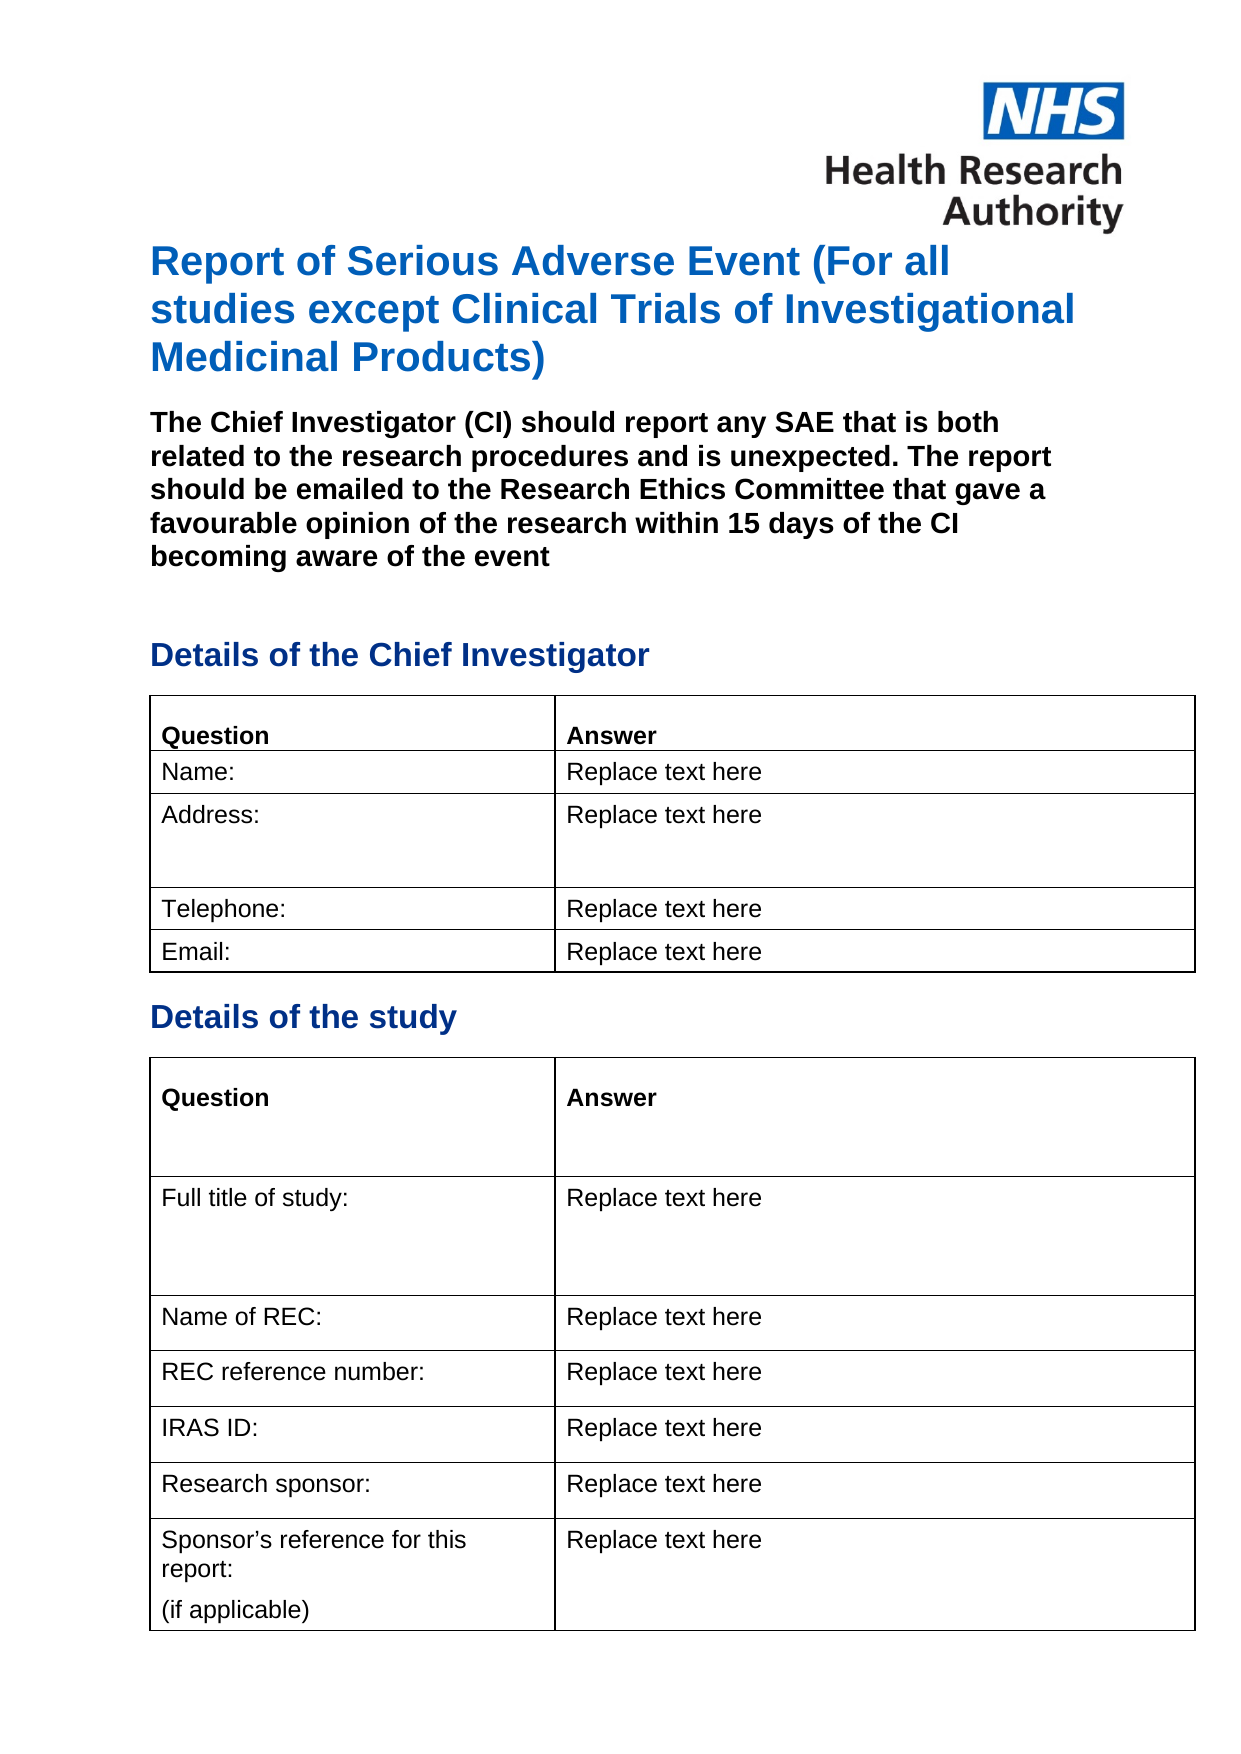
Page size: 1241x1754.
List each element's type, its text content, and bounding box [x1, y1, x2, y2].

table_header Question [151, 696, 554, 749]
table_cell Replace text here [556, 930, 1194, 971]
table_cell Replace text here [556, 1519, 1194, 1630]
table_cell Replace text here [556, 1463, 1194, 1518]
table_cell REC reference number: [151, 1351, 554, 1406]
table_cell Replace text here [556, 1177, 1194, 1295]
table_cell Replace text here [556, 888, 1194, 929]
subtitle The Chief Investigator (CI) should report any SAE that is both related to the research procedures and is unexpected. The report should be emailed to the Research Ethics Committee that gave a favourable opinion of the research within 15 days of the CI becoming aware of the event [150, 405, 1090, 573]
table_cell Replace text here [556, 1407, 1194, 1462]
table_cell Name of REC: [151, 1296, 554, 1350]
table_header Question [151, 1058, 554, 1176]
table_cell Full title of study: [151, 1177, 554, 1295]
subtitle Report of Serious Adverse Event (For all studies except Clinical Trials of Investigational Medicinal Products) [150, 124, 1090, 380]
table_cell Research sponsor: [151, 1463, 554, 1518]
table_cell Sponsor’s reference for this report: (if applicable) [151, 1519, 554, 1630]
table_cell Name: [151, 751, 554, 793]
table_header Answer [556, 1058, 1194, 1176]
subtitle Details of the Chief Investigator [150, 635, 1090, 674]
table_cell Telephone: [151, 888, 554, 929]
subtitle Details of the study [150, 997, 1090, 1036]
table_cell IRAS ID: [151, 1407, 554, 1462]
table_cell Replace text here [556, 794, 1194, 887]
table_cell Replace text here [556, 1296, 1194, 1350]
table_cell Replace text here [556, 751, 1194, 793]
table_header Answer [556, 696, 1194, 749]
table_cell Email: [151, 930, 554, 971]
table_cell Address: [151, 794, 554, 887]
table_cell Replace text here [556, 1351, 1194, 1406]
